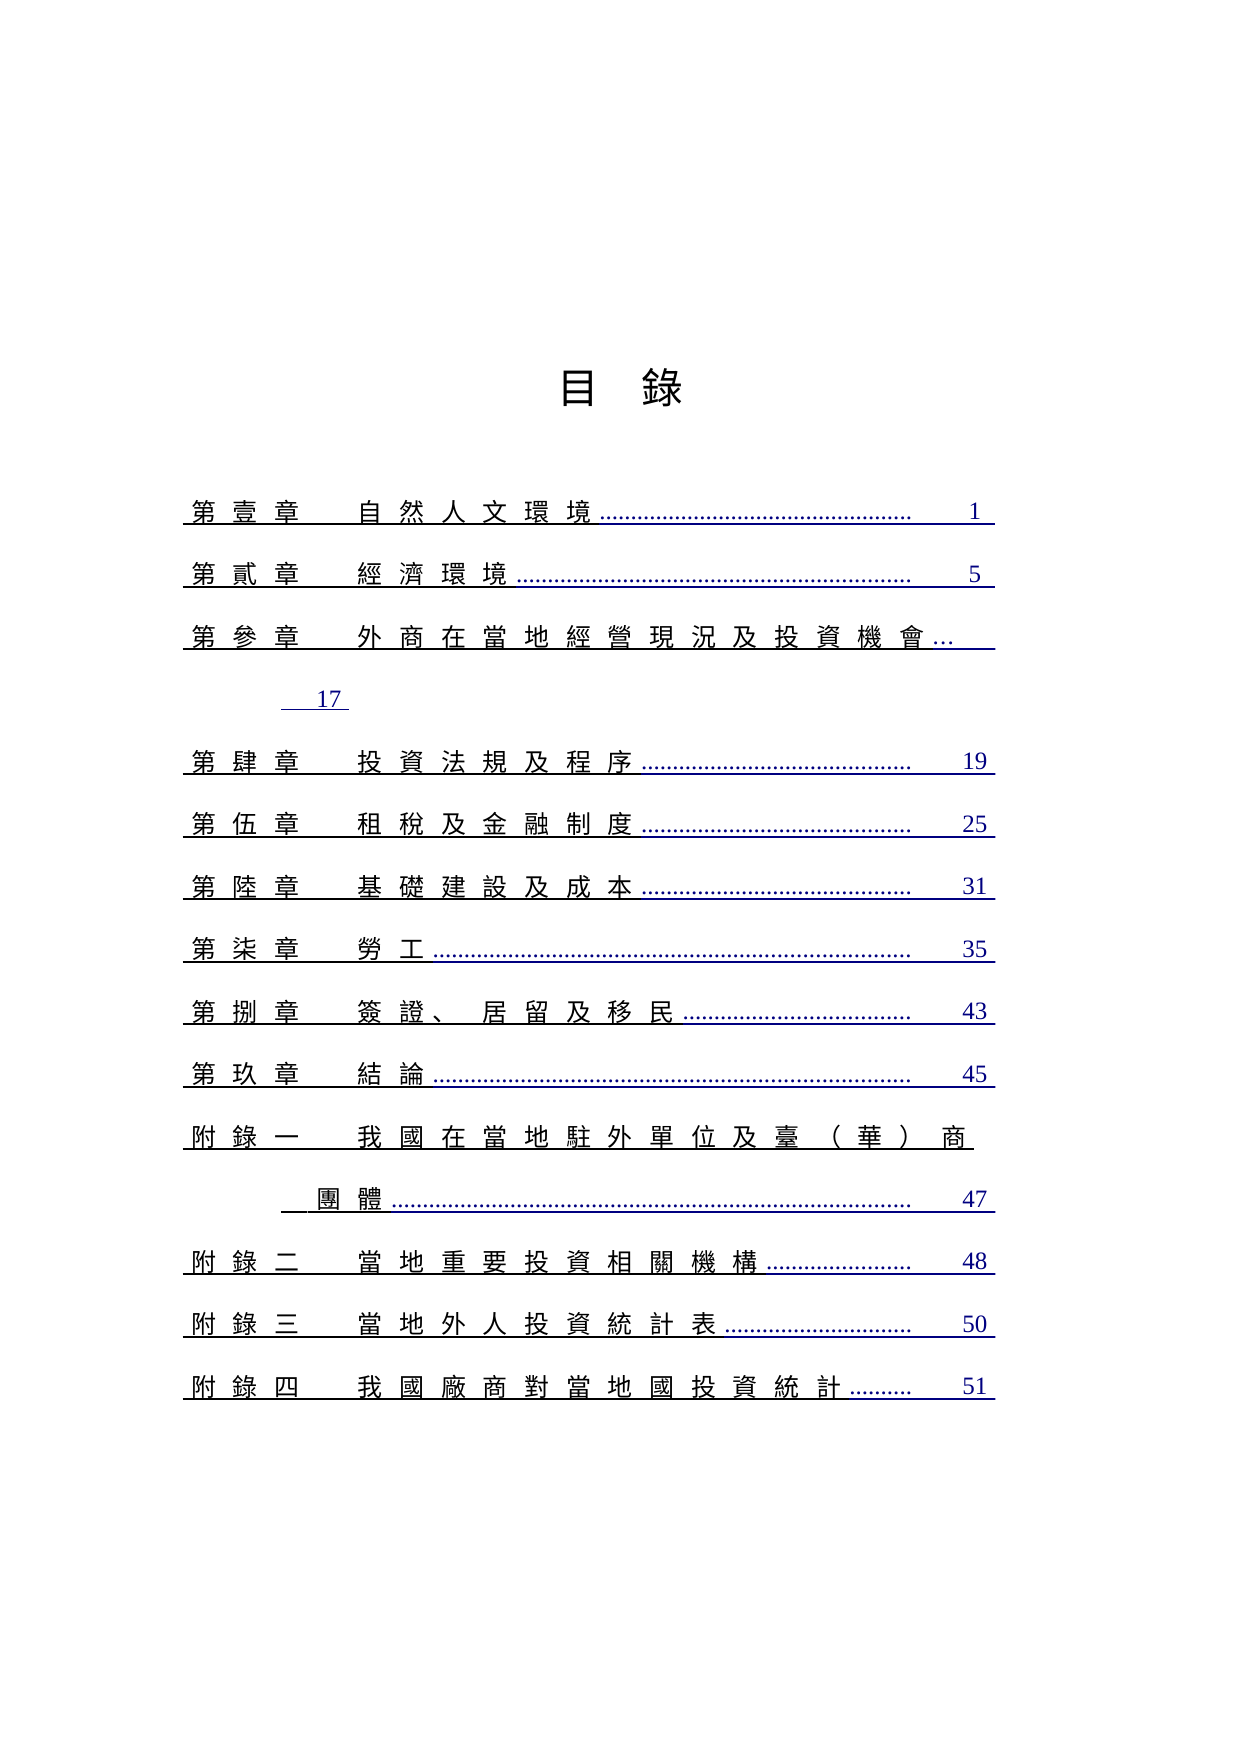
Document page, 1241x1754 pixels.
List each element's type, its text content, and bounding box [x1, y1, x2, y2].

text 第捌章 簽證、居留及移民 43 [183, 969, 995, 1023]
text [183, 775, 995, 781]
text 目 錄 [183, 344, 1058, 406]
text 附錄二 當地重要投資相關機構 48 [183, 1219, 995, 1273]
text 第參章 外商在當地經營現況及投資機會 17 [183, 594, 995, 648]
text [183, 1025, 995, 1031]
text 附錄四 我國廠商對當地國投資統計 51 [183, 1344, 995, 1398]
text [183, 1275, 995, 1281]
text 第壹章 自然人文環境 1 [183, 469, 995, 523]
text [183, 588, 995, 594]
text [183, 1088, 995, 1094]
text 第陸章 基礎建設及成本 31 [183, 844, 995, 898]
text [183, 963, 995, 969]
text 第伍章 租稅及金融制度 25 [183, 781, 995, 836]
text 附錄一 我國在當地駐外單位及臺（華）商團體 47 [183, 1094, 995, 1219]
text 附錄三 當地外人投資統計表 50 [183, 1281, 995, 1336]
text 第肆章 投資法規及程序 19 [183, 719, 995, 773]
text 第參章 外商在當地經營現況及投資機會 17 [183, 650, 995, 719]
text [183, 838, 995, 844]
text 第柒章 勞工 35 [183, 906, 995, 961]
text [183, 1338, 995, 1344]
text 第貳章 經濟環境 5 [183, 531, 995, 586]
text 第玖章 結論 45 [183, 1031, 995, 1086]
text [183, 1400, 995, 1406]
text [183, 525, 995, 531]
text [183, 900, 995, 906]
